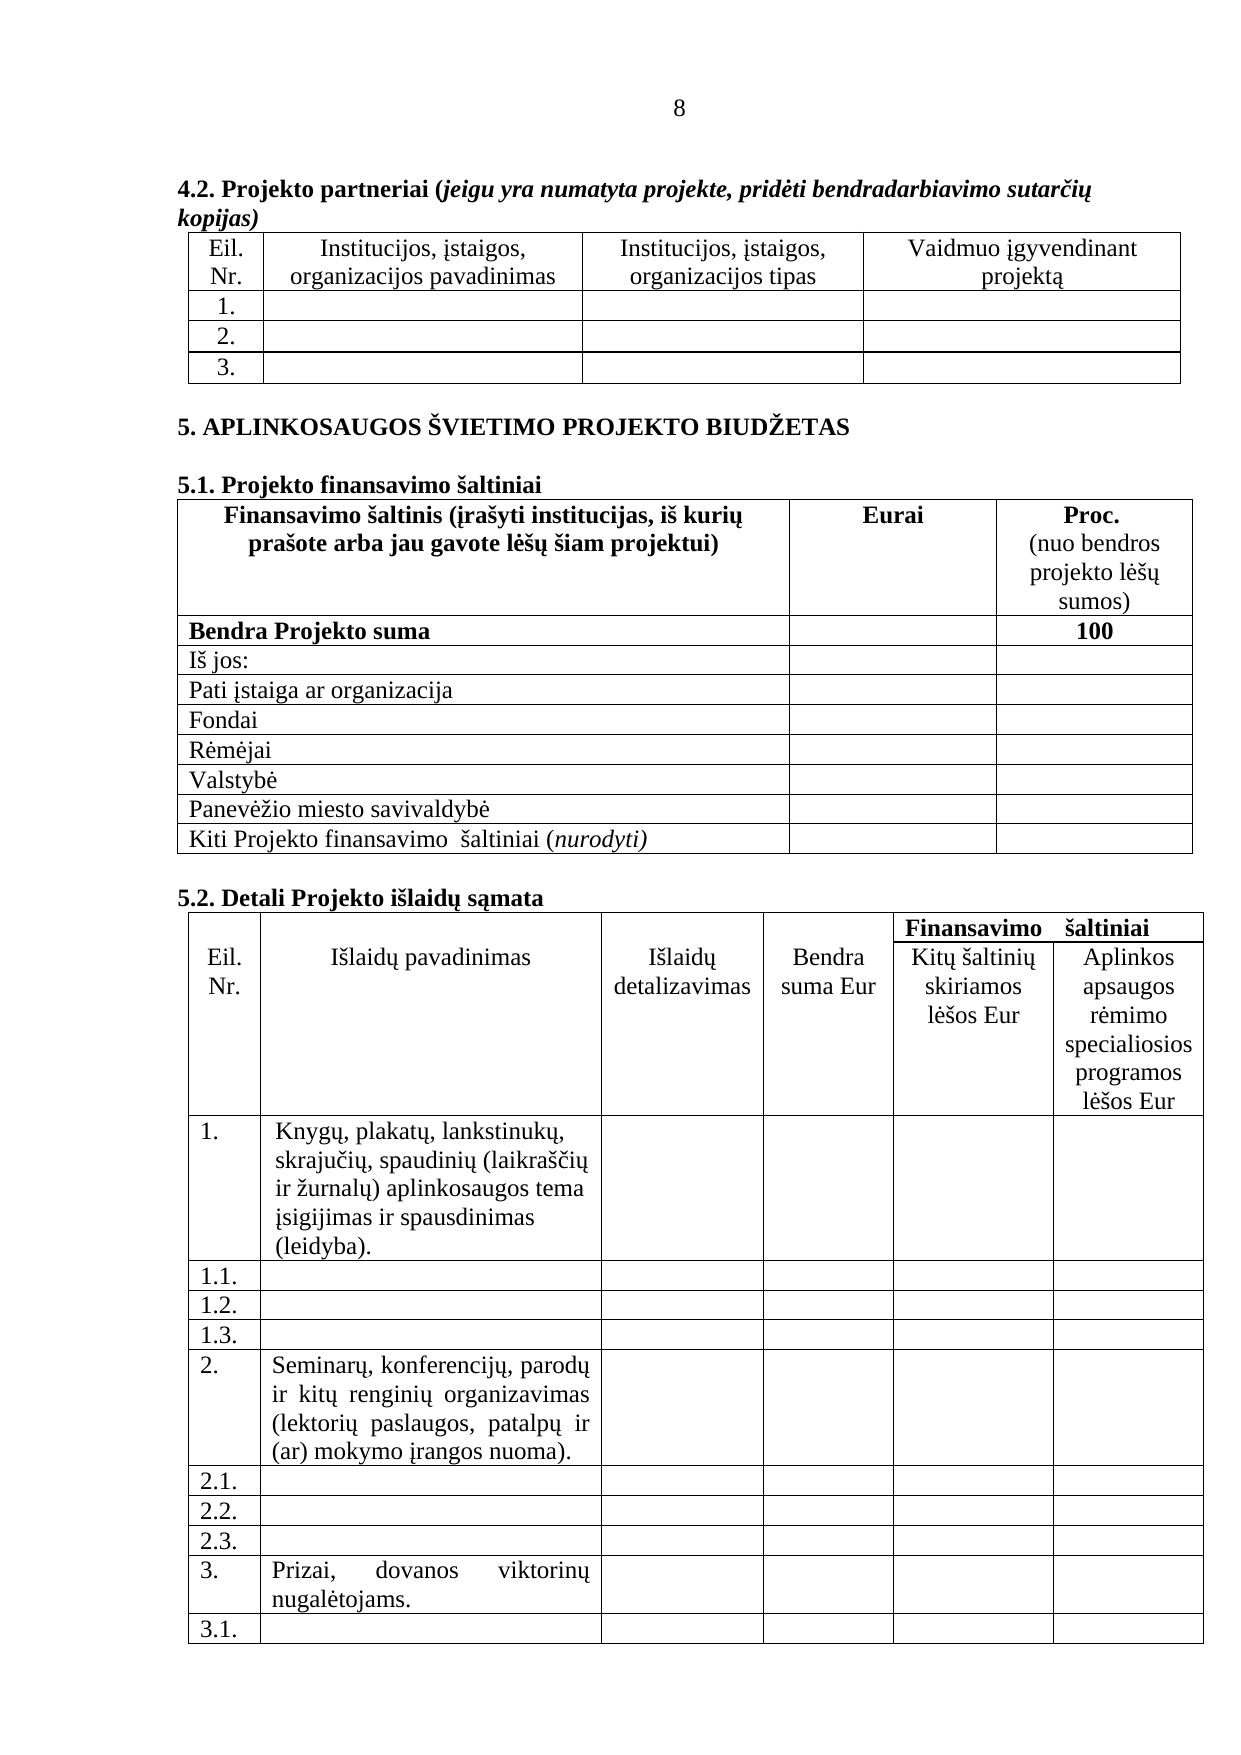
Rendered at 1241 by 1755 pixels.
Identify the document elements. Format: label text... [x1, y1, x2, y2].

table_cell [894, 1526, 1053, 1554]
table_header [261, 913, 601, 941]
table_cell [764, 1350, 893, 1465]
table_cell [583, 291, 863, 320]
table_cell [602, 1116, 763, 1260]
table_cell 1. [189, 291, 263, 320]
table_cell 2. [189, 1350, 260, 1465]
table_cell Knygų, plakatų, lankstinukų, skrajučių, spaudinių (laikraščių ir žurnalų) aplinkosaugos tema įsigijimas ir spausdinimas (leidyba). [261, 1116, 601, 1260]
table_cell [261, 1466, 601, 1495]
table_cell [790, 616, 996, 644]
table_cell [790, 824, 996, 853]
table_cell [261, 1261, 601, 1289]
table_header Institucijos, įstaigos, organizacijos tipas [583, 233, 863, 290]
table_cell 1.3. [189, 1320, 260, 1349]
table_cell Panevėžio miesto savivaldybė [178, 795, 789, 823]
table_cell [602, 1526, 763, 1554]
table_cell [894, 1261, 1053, 1289]
table_cell [261, 1320, 601, 1349]
table_cell [894, 1320, 1053, 1349]
table_cell 2.1. [189, 1466, 260, 1495]
text 5.1. Projekto finansavimo šaltiniai [177, 470, 1181, 499]
table_cell [264, 321, 582, 351]
table_cell 100 [997, 616, 1192, 644]
table_cell [602, 1261, 763, 1289]
table_cell [1054, 1526, 1203, 1554]
table_cell [602, 1320, 763, 1349]
table_cell [997, 705, 1192, 734]
table_cell [864, 353, 1180, 383]
table_cell [764, 1291, 893, 1319]
table_cell [790, 765, 996, 793]
table_cell 3. [189, 1556, 260, 1613]
text 5. APLINKOSAUGOS ŠVIETIMO PROJEKTO BIUDŽETAS [177, 412, 1181, 441]
table_cell 1.1. [189, 1261, 260, 1289]
table_cell [1054, 1496, 1203, 1525]
table_header Institucijos, įstaigos, organizacijos pavadinimas [264, 233, 582, 290]
table_cell Išlaidų pavadinimas [261, 941, 601, 1115]
table_cell [790, 795, 996, 823]
table_cell [764, 1496, 893, 1525]
table_cell [790, 705, 996, 734]
table_cell [894, 1291, 1053, 1319]
table_cell [764, 1556, 893, 1613]
table_cell [764, 1526, 893, 1554]
table_cell [894, 1466, 1053, 1495]
table_cell [1054, 1261, 1203, 1289]
table_cell [764, 1614, 893, 1643]
table_cell [790, 646, 996, 674]
table_cell [602, 1466, 763, 1495]
table_cell [894, 1350, 1053, 1465]
table_header [602, 913, 763, 941]
table_header [189, 913, 260, 941]
table_cell [894, 1116, 1053, 1260]
table_cell [790, 735, 996, 764]
table_cell Aplinkos apsaugos rėmimo specialiosios programos lėšos Eur [1054, 943, 1203, 1115]
table_cell Valstybė [178, 765, 789, 793]
table_cell [264, 353, 582, 383]
table_header Finansavimo šaltinis (įrašyti institucijas, iš kurių prašote arba jau gavote lėšų šiam projektui) [178, 500, 789, 615]
table_cell [602, 1496, 763, 1525]
table_cell 3.1. [189, 1614, 260, 1643]
table_cell [790, 675, 996, 704]
table_cell [261, 1614, 601, 1643]
table_cell [997, 675, 1192, 704]
table_cell [764, 1261, 893, 1289]
table_cell [261, 1526, 601, 1554]
table_cell [583, 353, 863, 383]
table_cell Fondai [178, 705, 789, 734]
table_cell Iš jos: [178, 646, 789, 674]
table_header [764, 913, 893, 941]
text 4.2. Projekto partneriai (jeigu yra numatyta projekte, pridėti bendradarbiavimo sutarčių kopijas) [177, 174, 1181, 232]
table_cell Bendra Projekto suma [178, 616, 789, 644]
table_cell [1054, 1116, 1203, 1260]
table_cell 3. [189, 353, 263, 383]
table_cell Seminarų, konferencijų, parodų ir kitų renginių organizavimas (lektorių paslaugos, patalpų ir (ar) mokymo įrangos nuoma). [261, 1350, 601, 1465]
table_cell [894, 1614, 1053, 1643]
table_cell [1054, 1466, 1203, 1495]
table_cell 2.2. [189, 1496, 260, 1525]
table_cell Išlaidų detalizavimas [602, 941, 763, 1115]
table_cell Kiti Projekto finansavimo šaltiniai (nurodyti) [178, 824, 789, 853]
table_cell Bendra suma Eur [764, 941, 893, 1115]
table_cell Rėmėjai [178, 735, 789, 764]
table_cell 2.3. [189, 1526, 260, 1554]
text 5.2. Detali Projekto išlaidų sąmata [177, 883, 1181, 912]
table_cell [602, 1350, 763, 1465]
table_cell [864, 291, 1180, 320]
table_header Eurai [790, 500, 996, 615]
table_cell [1054, 1350, 1203, 1465]
table_cell [997, 765, 1192, 793]
table_header šaltiniai [1054, 913, 1203, 941]
table_header Vaidmuo įgyvendinant projektą [864, 233, 1180, 290]
table_cell Pati įstaiga ar organizacija [178, 675, 789, 704]
table_cell 1.2. [189, 1291, 260, 1319]
table_header Finansavimo [894, 913, 1053, 941]
table_header Eil. Nr. [189, 233, 263, 290]
table_cell [997, 735, 1192, 764]
table_cell [997, 646, 1192, 674]
table_cell [583, 321, 863, 351]
table_cell [997, 795, 1192, 823]
table_cell [864, 321, 1180, 351]
table_cell [764, 1466, 893, 1495]
table_header Proc. (nuo bendros projekto lėšų sumos) [997, 500, 1192, 615]
table_cell [602, 1291, 763, 1319]
table_cell [1054, 1320, 1203, 1349]
table_cell [894, 1496, 1053, 1525]
table_cell [261, 1291, 601, 1319]
table_cell [602, 1556, 763, 1613]
table_cell [261, 1496, 601, 1525]
table_cell [894, 1556, 1053, 1613]
table_cell [264, 291, 582, 320]
table_cell 2. [189, 321, 263, 351]
table_cell Kitų šaltinių skiriamos lėšos Eur [894, 943, 1053, 1115]
table_cell Eil. Nr. [189, 941, 260, 1115]
table_cell [1054, 1291, 1203, 1319]
table_cell [764, 1320, 893, 1349]
table_cell Prizai, dovanos viktorinų nugalėtojams. [261, 1556, 601, 1613]
table_cell [764, 1116, 893, 1260]
table_cell [602, 1614, 763, 1643]
table_cell [1054, 1556, 1203, 1613]
table_cell 1. [189, 1116, 260, 1260]
table_cell [997, 824, 1192, 853]
table_cell [1054, 1614, 1203, 1643]
